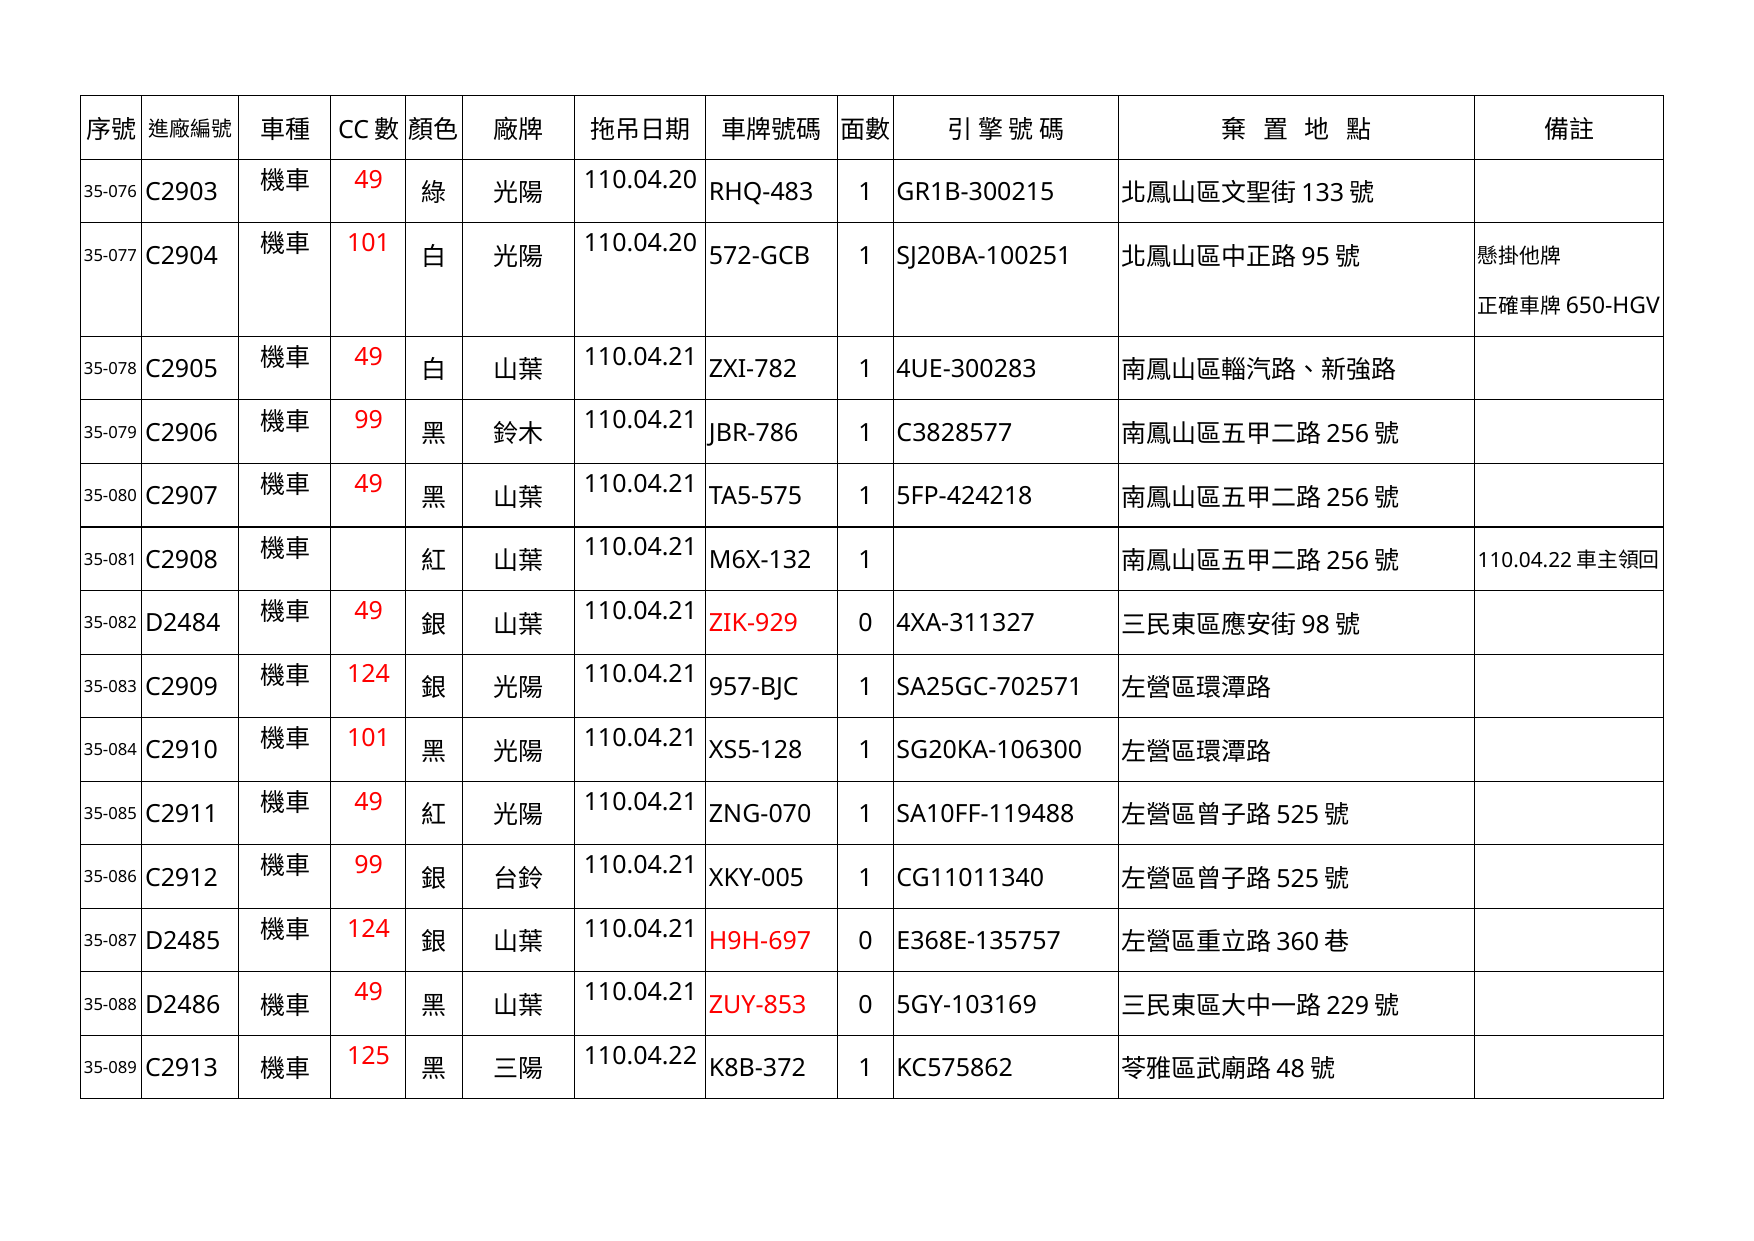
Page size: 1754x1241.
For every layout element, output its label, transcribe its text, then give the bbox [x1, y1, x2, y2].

table_cell 光陽 [463, 718, 574, 781]
table_cell 紅 [406, 528, 462, 590]
table_cell KC575862 [894, 1036, 1118, 1098]
table_cell 山葉 [463, 909, 574, 971]
table_cell [1475, 160, 1663, 222]
table_cell 機車 [239, 160, 330, 222]
table_cell 49 [331, 337, 405, 399]
table_cell 110.04.21 [575, 972, 705, 1035]
table_cell 懸掛他牌 正確車牌 650-HGV [1475, 223, 1663, 336]
table_cell 101 [331, 718, 405, 781]
table_cell 山葉 [463, 972, 574, 1035]
table_cell [1475, 1036, 1663, 1098]
table_header 引 擎 號 碼 [894, 96, 1118, 159]
table_cell 110.04.21 [575, 591, 705, 653]
table_cell 南鳳山區輜汽路、新強路 [1119, 337, 1474, 399]
table_cell M6X-132 [706, 528, 837, 590]
table_cell D2485 [142, 909, 238, 971]
table_cell 山葉 [463, 528, 574, 590]
table_cell 1 [838, 160, 893, 222]
table_cell [1475, 845, 1663, 908]
table_cell 1 [838, 845, 893, 908]
table_cell 黑 [406, 972, 462, 1035]
table_cell GR1B-300215 [894, 160, 1118, 222]
table_cell E368E-135757 [894, 909, 1118, 971]
table_cell 110.04.21 [575, 337, 705, 399]
table_cell C2908 [142, 528, 238, 590]
table_cell 35-080 [81, 464, 141, 526]
table_cell 1 [838, 782, 893, 844]
table_cell 機車 [239, 845, 330, 908]
table_cell 124 [331, 909, 405, 971]
table_cell 左營區重立路360巷 [1119, 909, 1474, 971]
table_cell C2904 [142, 223, 238, 336]
table_cell [894, 528, 1118, 590]
table_cell 35-081 [81, 528, 141, 590]
table_cell 黑 [406, 400, 462, 463]
table_cell 1 [838, 655, 893, 717]
table_cell 光陽 [463, 655, 574, 717]
table_cell SA10FF-119488 [894, 782, 1118, 844]
table_cell 機車 [239, 464, 330, 526]
table_cell [1475, 400, 1663, 463]
table_cell 北鳳山區文聖街133號 [1119, 160, 1474, 222]
table_cell 南鳳山區五甲二路256號 [1119, 400, 1474, 463]
table_cell K8B-372 [706, 1036, 837, 1098]
table_cell 銀 [406, 845, 462, 908]
table_cell 光陽 [463, 782, 574, 844]
table_cell C2903 [142, 160, 238, 222]
table_cell C2907 [142, 464, 238, 526]
table_cell [1475, 909, 1663, 971]
table_cell C2913 [142, 1036, 238, 1098]
table_cell 機車 [239, 718, 330, 781]
table_cell 機車 [239, 909, 330, 971]
table_cell 35-087 [81, 909, 141, 971]
table_cell 49 [331, 160, 405, 222]
table_cell 機車 [239, 400, 330, 463]
table_cell 左營區曾子路525號 [1119, 845, 1474, 908]
table_cell 機車 [239, 655, 330, 717]
table_cell 綠 [406, 160, 462, 222]
table_cell 光陽 [463, 160, 574, 222]
table_cell [1475, 337, 1663, 399]
table_cell 1 [838, 464, 893, 526]
table_cell [1475, 464, 1663, 526]
table_cell 110.04.21 [575, 464, 705, 526]
table_cell 110.04.21 [575, 718, 705, 781]
table_cell 山葉 [463, 337, 574, 399]
table_cell TA5-575 [706, 464, 837, 526]
table_cell 35-078 [81, 337, 141, 399]
table_cell 99 [331, 845, 405, 908]
table_cell C2905 [142, 337, 238, 399]
table_header 車牌號碼 [706, 96, 837, 159]
table_cell 黑 [406, 1036, 462, 1098]
table_cell 南鳳山區五甲二路256號 [1119, 464, 1474, 526]
table_cell 35-083 [81, 655, 141, 717]
table_cell JBR-786 [706, 400, 837, 463]
table_cell XS5-128 [706, 718, 837, 781]
table_cell XKY-005 [706, 845, 837, 908]
table_cell 35-079 [81, 400, 141, 463]
table_cell 49 [331, 464, 405, 526]
table_cell 機車 [239, 782, 330, 844]
table_cell CG11011340 [894, 845, 1118, 908]
table_cell 機車 [239, 528, 330, 590]
table_cell 0 [838, 909, 893, 971]
table_cell 110.04.22 [575, 1036, 705, 1098]
table_cell 99 [331, 400, 405, 463]
table_cell SG20KA-106300 [894, 718, 1118, 781]
table_cell 49 [331, 591, 405, 653]
table_cell 49 [331, 782, 405, 844]
table_cell 左營區環潭路 [1119, 655, 1474, 717]
table_cell [1475, 782, 1663, 844]
table_cell 35-076 [81, 160, 141, 222]
table_cell H9H-697 [706, 909, 837, 971]
table_cell [1475, 718, 1663, 781]
table_cell 35-082 [81, 591, 141, 653]
table_cell 110.04.21 [575, 400, 705, 463]
table_cell 110.04.21 [575, 909, 705, 971]
table_cell 鈴木 [463, 400, 574, 463]
table_header 備註 [1475, 96, 1663, 159]
table_cell 白 [406, 223, 462, 336]
table_cell 白 [406, 337, 462, 399]
table_header 車種 [239, 96, 330, 159]
table_cell 0 [838, 591, 893, 653]
table_cell SJ20BA-100251 [894, 223, 1118, 336]
table_header 棄 置 地 點 [1119, 96, 1474, 159]
table_cell 1 [838, 718, 893, 781]
table_cell 4UE-300283 [894, 337, 1118, 399]
table_cell 銀 [406, 591, 462, 653]
table_cell 台鈴 [463, 845, 574, 908]
table_cell 光陽 [463, 223, 574, 336]
table_cell RHQ-483 [706, 160, 837, 222]
table_cell [1475, 591, 1663, 653]
table_cell SA25GC-702571 [894, 655, 1118, 717]
table_cell C2911 [142, 782, 238, 844]
table_cell 三民東區應安街98號 [1119, 591, 1474, 653]
table_cell ZUY-853 [706, 972, 837, 1035]
table_cell 125 [331, 1036, 405, 1098]
table_cell 機車 [239, 223, 330, 336]
table_cell 三陽 [463, 1036, 574, 1098]
table_cell 1 [838, 400, 893, 463]
table_header 面數 [838, 96, 893, 159]
table_cell 銀 [406, 909, 462, 971]
table_cell 110.04.21 [575, 528, 705, 590]
table_cell C2912 [142, 845, 238, 908]
table_cell 山葉 [463, 591, 574, 653]
table_header 拖吊日期 [575, 96, 705, 159]
table_cell 5FP-424218 [894, 464, 1118, 526]
table_cell 南鳳山區五甲二路256號 [1119, 528, 1474, 590]
table_cell 110.04.20 [575, 223, 705, 336]
table_cell 957-BJC [706, 655, 837, 717]
table_header 序號 [81, 96, 141, 159]
table_cell C2906 [142, 400, 238, 463]
table_cell 1 [838, 528, 893, 590]
table_cell 110.04.21 [575, 782, 705, 844]
table_cell 110.04.22車主領回 [1475, 528, 1663, 590]
table_cell 機車 [239, 972, 330, 1035]
table_cell 1 [838, 1036, 893, 1098]
table_cell 三民東區大中一路229號 [1119, 972, 1474, 1035]
table_cell D2486 [142, 972, 238, 1035]
table_cell 5GY-103169 [894, 972, 1118, 1035]
table_header 廠牌 [463, 96, 574, 159]
table_cell 銀 [406, 655, 462, 717]
table_header 顏色 [406, 96, 462, 159]
table_cell 572-GCB [706, 223, 837, 336]
table_cell 1 [838, 337, 893, 399]
table_cell 機車 [239, 1036, 330, 1098]
table_cell [1475, 655, 1663, 717]
table_cell 左營區環潭路 [1119, 718, 1474, 781]
table_cell 35-085 [81, 782, 141, 844]
table_cell 黑 [406, 718, 462, 781]
table_cell 左營區曾子路525號 [1119, 782, 1474, 844]
table_cell 機車 [239, 337, 330, 399]
table_cell 機車 [239, 591, 330, 653]
table_cell 4XA-311327 [894, 591, 1118, 653]
table_cell C3828577 [894, 400, 1118, 463]
table_cell D2484 [142, 591, 238, 653]
table_cell 124 [331, 655, 405, 717]
table_cell 35-077 [81, 223, 141, 336]
table_cell 35-089 [81, 1036, 141, 1098]
table_cell 山葉 [463, 464, 574, 526]
table_cell 黑 [406, 464, 462, 526]
table_cell 49 [331, 972, 405, 1035]
table_header CC數 [331, 96, 405, 159]
table_cell ZXI-782 [706, 337, 837, 399]
table_header 進廠編號 [142, 96, 238, 159]
table_cell 110.04.20 [575, 160, 705, 222]
table_cell [1475, 972, 1663, 1035]
table_cell 苓雅區武廟路48號 [1119, 1036, 1474, 1098]
table_cell ZNG-070 [706, 782, 837, 844]
table_cell C2910 [142, 718, 238, 781]
table_cell C2909 [142, 655, 238, 717]
table_cell 35-084 [81, 718, 141, 781]
table_cell 101 [331, 223, 405, 336]
table_cell 紅 [406, 782, 462, 844]
table_cell 北鳳山區中正路95號 [1119, 223, 1474, 336]
table_cell 1 [838, 223, 893, 336]
table_cell ZIK-929 [706, 591, 837, 653]
table_cell 0 [838, 972, 893, 1035]
table_cell 35-088 [81, 972, 141, 1035]
table_cell 110.04.21 [575, 845, 705, 908]
table_cell 35-086 [81, 845, 141, 908]
table_cell 110.04.21 [575, 655, 705, 717]
table_cell [331, 528, 405, 590]
